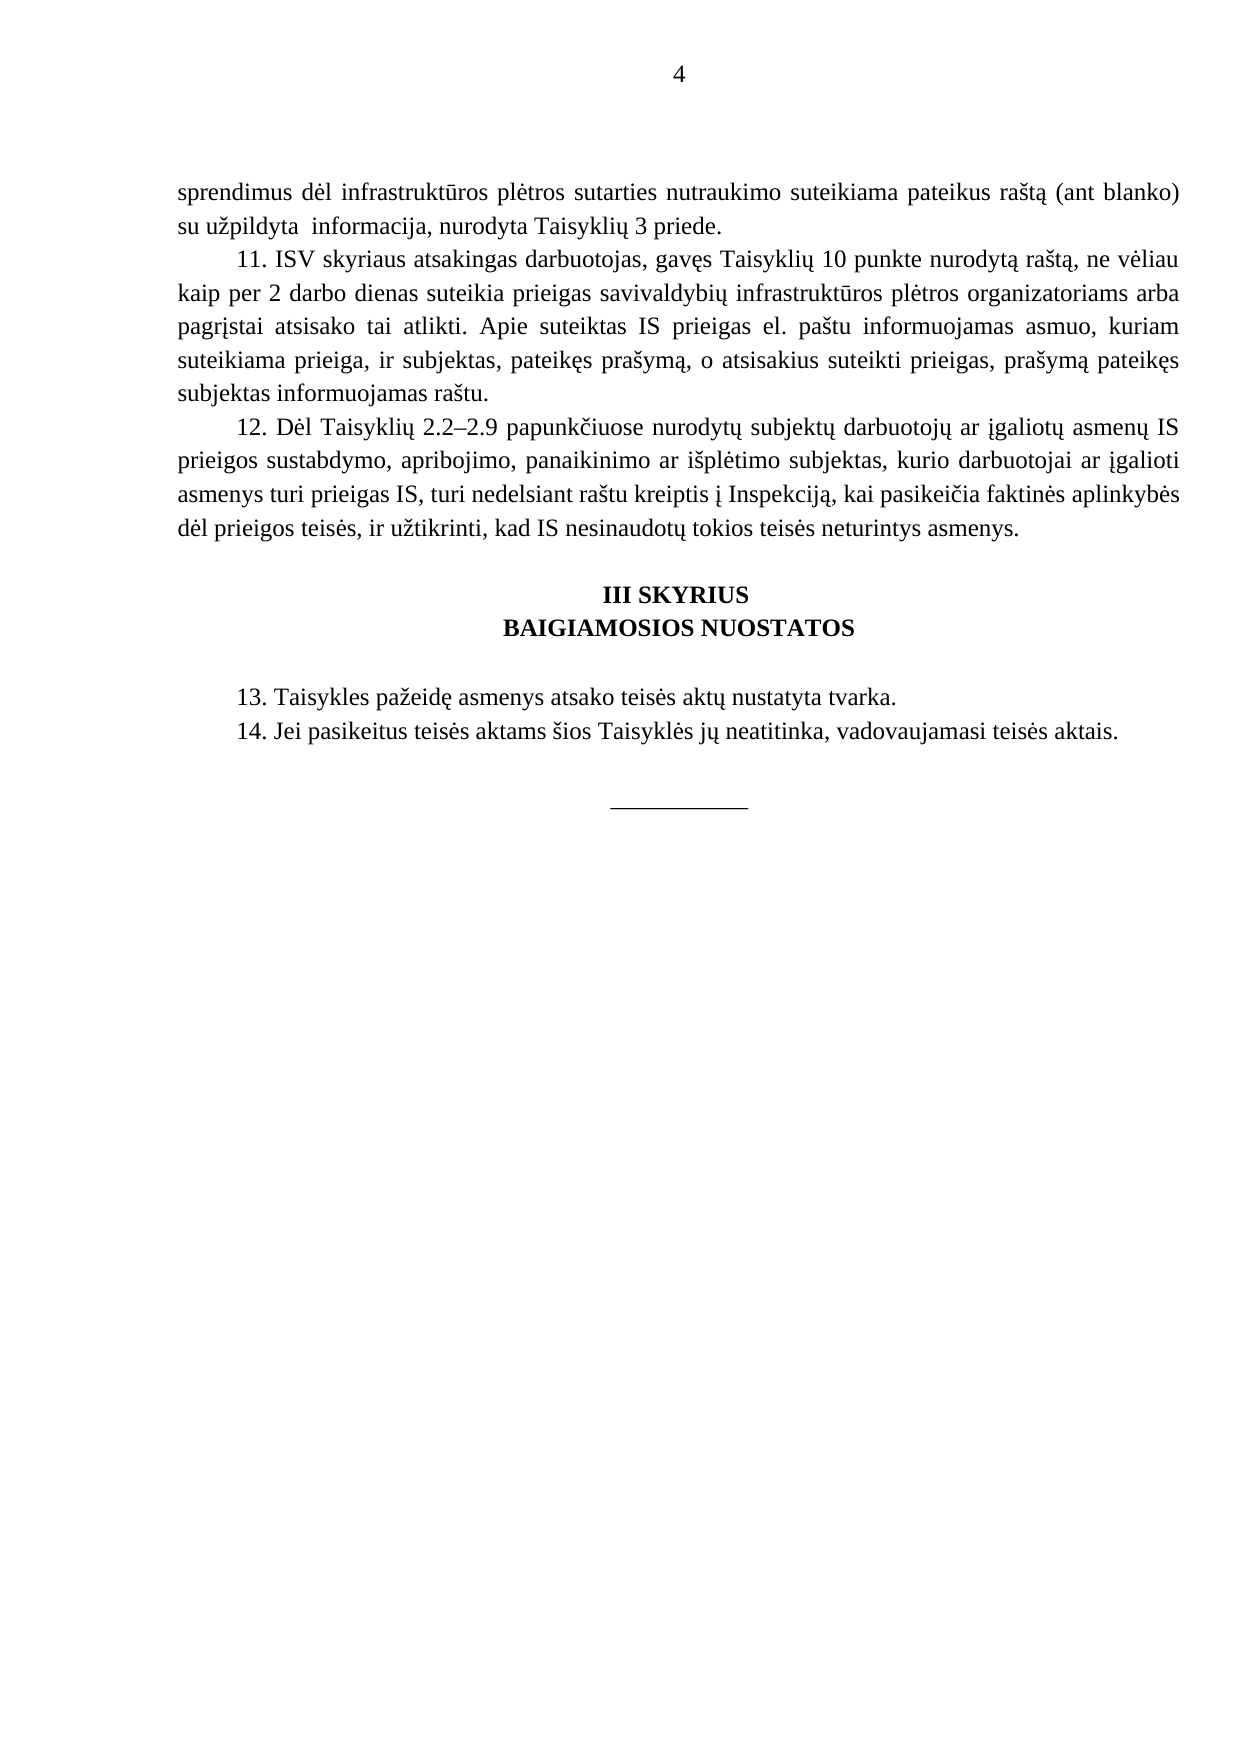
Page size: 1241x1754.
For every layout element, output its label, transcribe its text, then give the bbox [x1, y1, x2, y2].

text 14. Jei pasikeitus teisės aktams šios Taisyklės jų neatitinka, vadovaujamasi teisės aktais. [177, 716, 1181, 745]
text BAIGIAMOSIOS NUOSTATOS [177, 613, 1181, 642]
text III SKYRIUS [177, 580, 1181, 608]
text sprendimus dėl infrastruktūros plėtros sutarties nutraukimo suteikiama pateikus raštą (ant blanko) su užpildyta informacija, nurodyta Taisyklių 3 priede. [177, 177, 1181, 239]
text 12. Dėl Taisyklių 2.2–2.9 papunkčiuose nurodytų subjektų darbuotojų ar įgaliotų asmenų IS prieigos sustabdymo, apribojimo, panaikinimo ar išplėtimo subjektas, kurio darbuotojai ar įgalioti asmenys turi prieigas IS, turi nedelsiant raštu kreiptis į Inspekciją, kai pasikeičia faktinės aplinkybės dėl prieigos teisės, ir užtikrinti, kad IS nesinaudotų tokios teisės neturintys asmenys. [177, 412, 1181, 541]
text ___________ [177, 783, 1181, 812]
text 13. Taisykles pažeidę asmenys atsako teisės aktų nustatyta tvarka. [177, 682, 1181, 711]
text 11. ISV skyriaus atsakingas darbuotojas, gavęs Taisyklių 10 punkte nurodytą raštą, ne vėliau kaip per 2 darbo dienas suteikia prieigas savivaldybių infrastruktūros plėtros organizatoriams arba pagrįstai atsisako tai atlikti. Apie suteiktas IS prieigas el. paštu informuojamas asmuo, kuriam suteikiama prieiga, ir subjektas, pateikęs prašymą, o atsisakius suteikti prieigas, prašymą pateikęs subjektas informuojamas raštu. [177, 244, 1181, 407]
